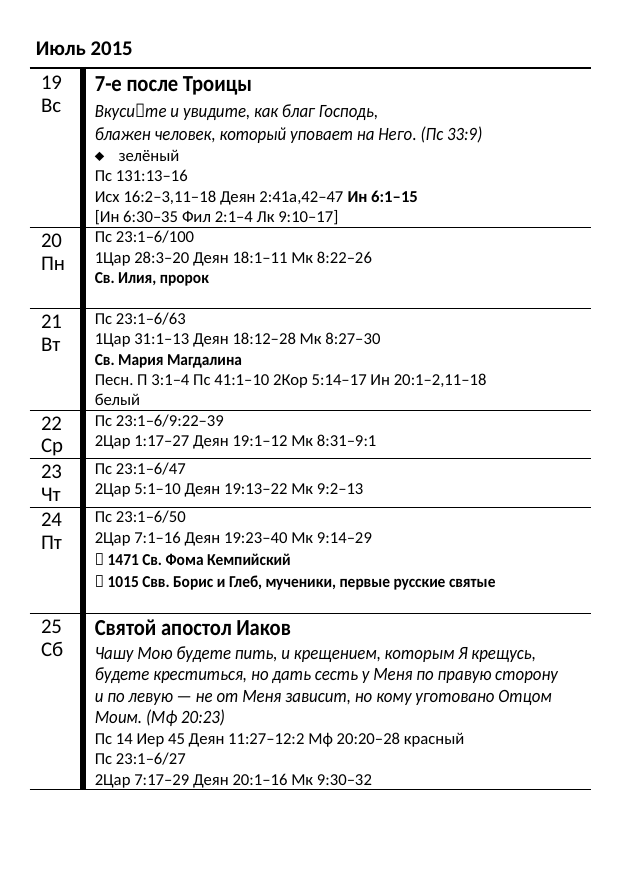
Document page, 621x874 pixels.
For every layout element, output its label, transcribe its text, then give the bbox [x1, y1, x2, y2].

table_cell 25 Сб [30, 614, 80, 789]
table_cell 19 Вс [30, 69, 80, 227]
table_cell 21 Вт [30, 309, 80, 410]
table_cell Святой апостол Иаков Чашу Мою будете пить, и крещением, которым Я крещусь, будете креститься, но дать сесть у Меня по правую сторону и по левую — не от Меня зависит, но кому уготовано Отцом Моим. (Мф 20:23) Пс 14 Иер 45 Деян 11:27–12:2 Мф 20:20–28 красный Пс 23:1–6/27 2Цар 7:17–29 Деян 20:1–16 Мк 9:30–32 [86, 614, 591, 789]
table_cell Пс 23:1–6/100 1Цар 28:3–20 Деян 18:1–11 Мк 8:22–26 Св. Илия, пророк [86, 228, 591, 308]
table_cell Пс 23:1–6/50 2Цар 7:1–16 Деян 19:23–40 Мк 9:14–29  1471 Св. Фома Кемпийский  1015 Свв. Борис и Глеб, мученики, первые русские святые [86, 508, 591, 613]
table_cell 7-е после Троицы Вкусите и увидите, как благ Господь, блажен человек, который уповает на Него. (Пс 33:9) зелёный Пс 131:13–16 Исх 16:2–3,11–18 Деян 2:41а,42–47 Ин 6:1–15 [Ин 6:30–35 Фил 2:1–4 Лк 9:10–17] [86, 69, 591, 227]
table_cell 23 Чт [30, 459, 80, 507]
table_cell Пс 23:1–6/63 1Цар 31:1–13 Деян 18:12–28 Мк 8:27–30 Св. Мария Магдалина Песн. П 3:1–4 Пс 41:1–10 2Кор 5:14–17 Ин 20:1–2,11–18 белый [86, 309, 591, 410]
table_cell 24 Пт [30, 508, 80, 613]
table_cell 22 Ср [30, 411, 80, 458]
table_cell Пс 23:1–6/47 2Цар 5:1–10 Деян 19:13–22 Мк 9:2–13 [86, 459, 591, 507]
table_cell 20 Пн [30, 228, 80, 308]
table_header Июль 2015 [30, 30, 591, 67]
table_cell Пс 23:1–6/9:22–39 2Цар 1:17–27 Деян 19:1–12 Мк 8:31–9:1 [86, 411, 591, 458]
